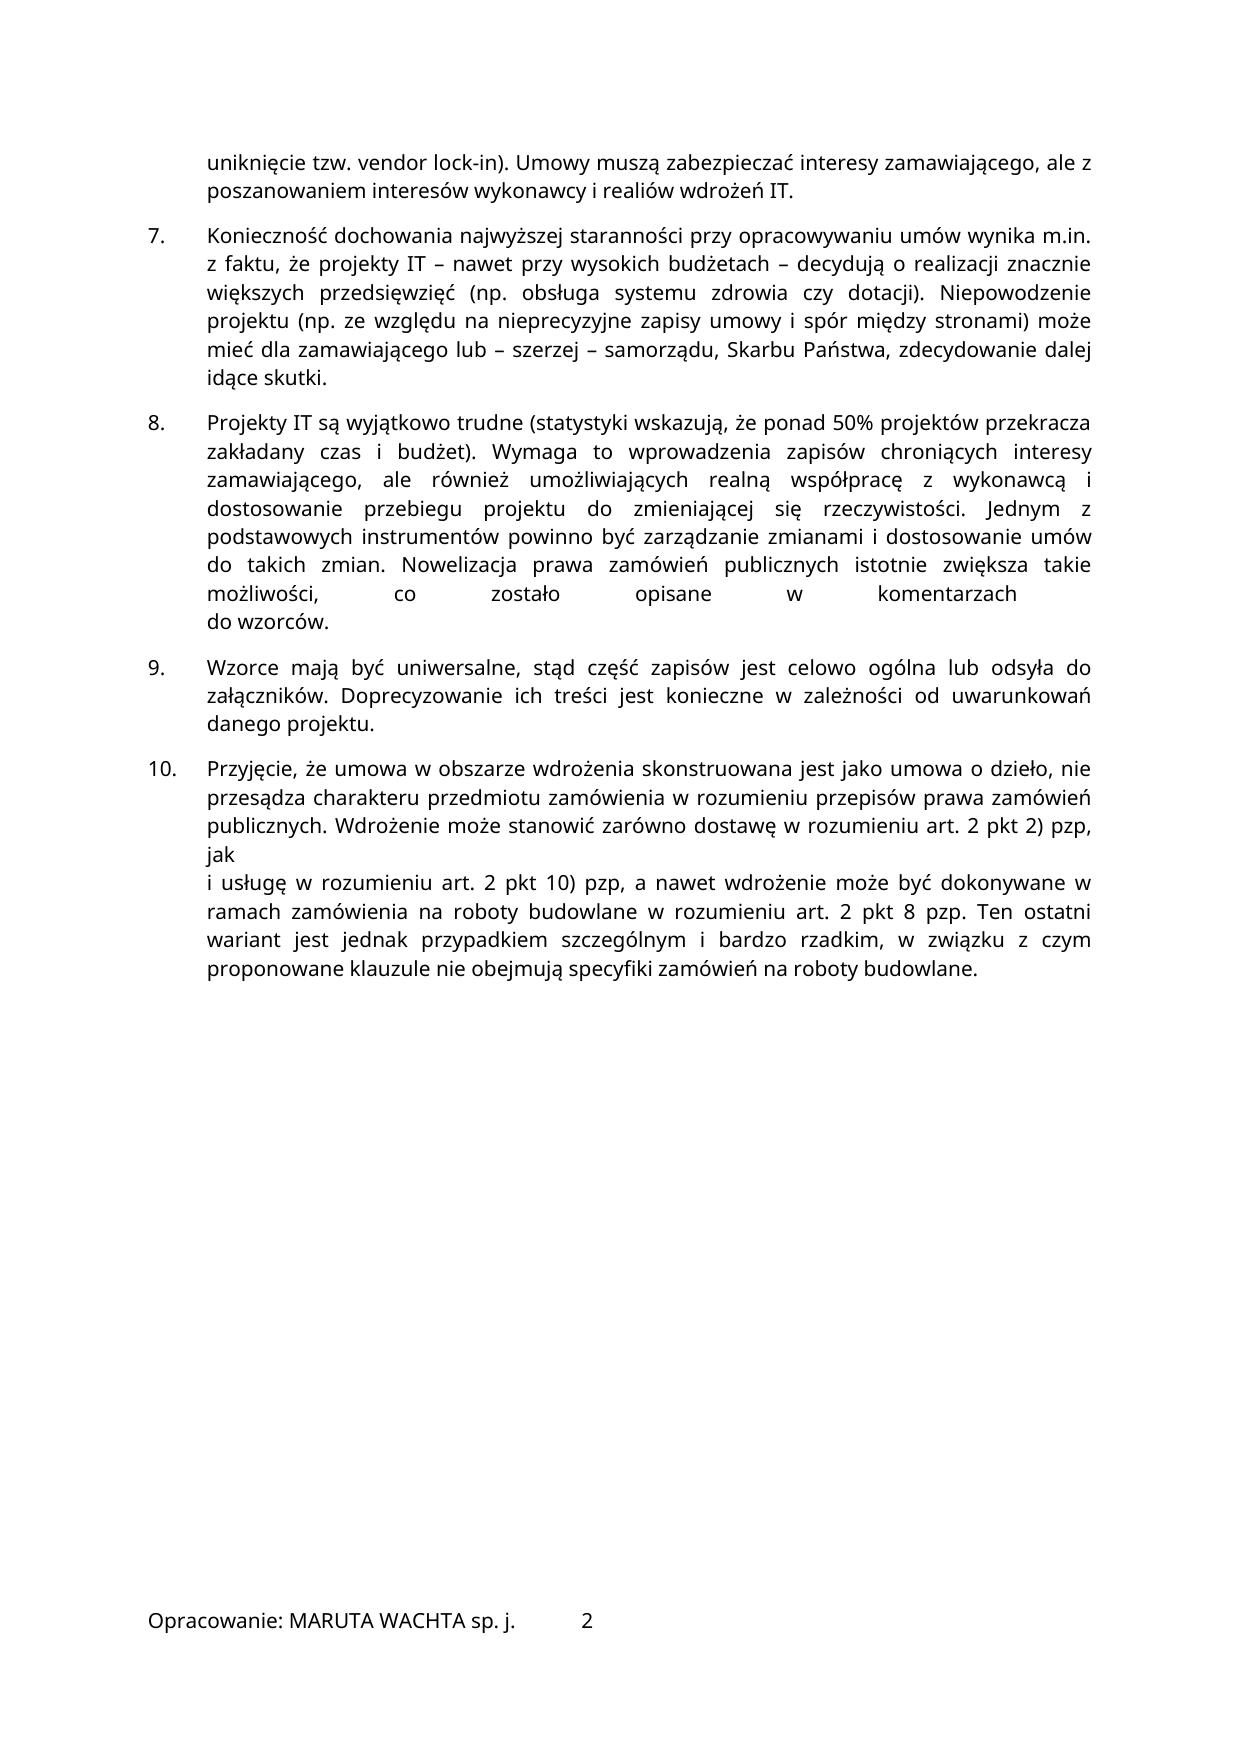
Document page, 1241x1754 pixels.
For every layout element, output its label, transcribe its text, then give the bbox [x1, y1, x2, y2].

list Konieczność dochowania najwyższej staranności przy opracowywaniu umów wynika m.in. z faktu, że projekty IT – nawet przy wysokich budżetach – decydują o realizacji znacznie większych przedsięwzięć (np. obsługa systemu zdrowia czy dotacji). Niepowodzenie projektu (np. ze względu na nieprecyzyjne zapisy umowy i spór między stronami) może mieć dla zamawiającego lub – szerzej – samorządu, Skarbu Państwa, zdecydowanie dalej idące skutki. [148, 221, 1093, 392]
list uniknięcie tzw. vendor lock-in). Umowy muszą zabezpieczać interesy zamawiającego, ale z poszanowaniem interesów wykonawcy i realiów wdrożeń IT. [148, 148, 1093, 204]
list Przyjęcie, że umowa w obszarze wdrożenia skonstruowana jest jako umowa o dzieło, nie przesądza charakteru przedmiotu zamówienia w rozumieniu przepisów prawa zamówień publicznych. Wdrożenie może stanowić zarówno dostawę w rozumieniu art. 2 pkt 2) pzp, jak i usługę w rozumieniu art. 2 pkt 10) pzp, a nawet wdrożenie może być dokonywane w ramach zamówienia na roboty budowlane w rozumieniu art. 2 pkt 8 pzp. Ten ostatni wariant jest jednak przypadkiem szczególnym i bardzo rzadkim, w związku z czym proponowane klauzule nie obejmują specyfiki zamówień na roboty budowlane. [148, 754, 1093, 982]
list Projekty IT są wyjątkowo trudne (statystyki wskazują, że ponad 50% projektów przekracza zakładany czas i budżet). Wymaga to wprowadzenia zapisów chroniących interesy zamawiającego, ale również umożliwiających realną współpracę z wykonawcą i dostosowanie przebiegu projektu do zmieniającej się rzeczywistości. Jednym z podstawowych instrumentów powinno być zarządzanie zmianami i dostosowanie umów do takich zmian. Nowelizacja prawa zamówień publicznych istotnie zwiększa takie możliwości, co zostało opisane w komentarzach do wzorców. [148, 408, 1093, 636]
list Wzorce mają być uniwersalne, stąd część zapisów jest celowo ogólna lub odsyła do załączników. Doprecyzowanie ich treści jest konieczne w zależności od uwarunkowań danego projektu. [148, 653, 1093, 738]
